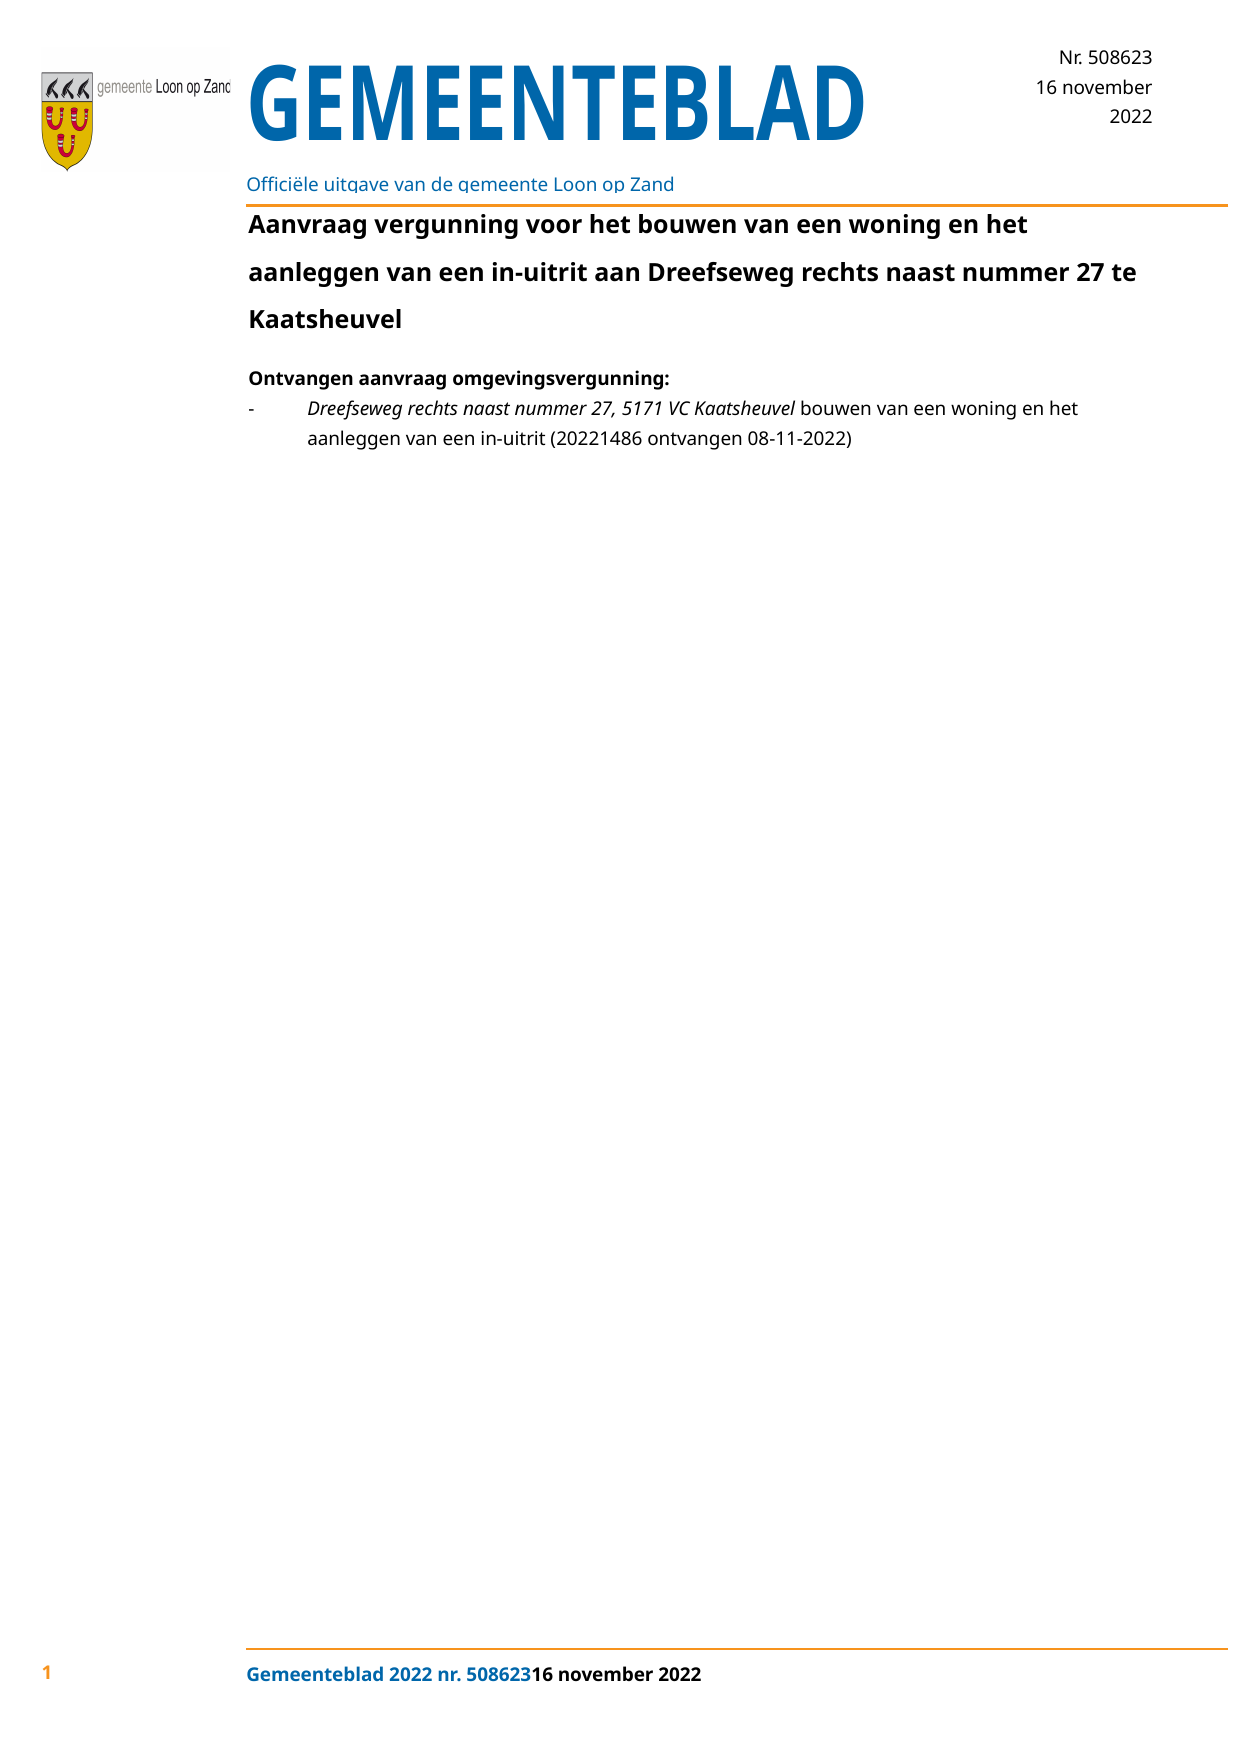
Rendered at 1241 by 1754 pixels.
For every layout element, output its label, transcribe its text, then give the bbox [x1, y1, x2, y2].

text Ontvangen aanvraag omgevingsvergunning: [248, 366, 1152, 391]
picture [41, 47, 231, 172]
list Dreefseweg rechts naast nummer 27, 5171 VC Kaatsheuvel bouwen van een woning en het aanleggen van een in-uitrit (20221486 ontvangen 08-11-2022) [248, 395, 1152, 450]
text Aanvraag vergunning voor het bouwen van een woning en het aanleggen van een in-uitrit aan Dreefseweg rechts naast nummer 27 te Kaatsheuvel [248, 207, 1152, 336]
